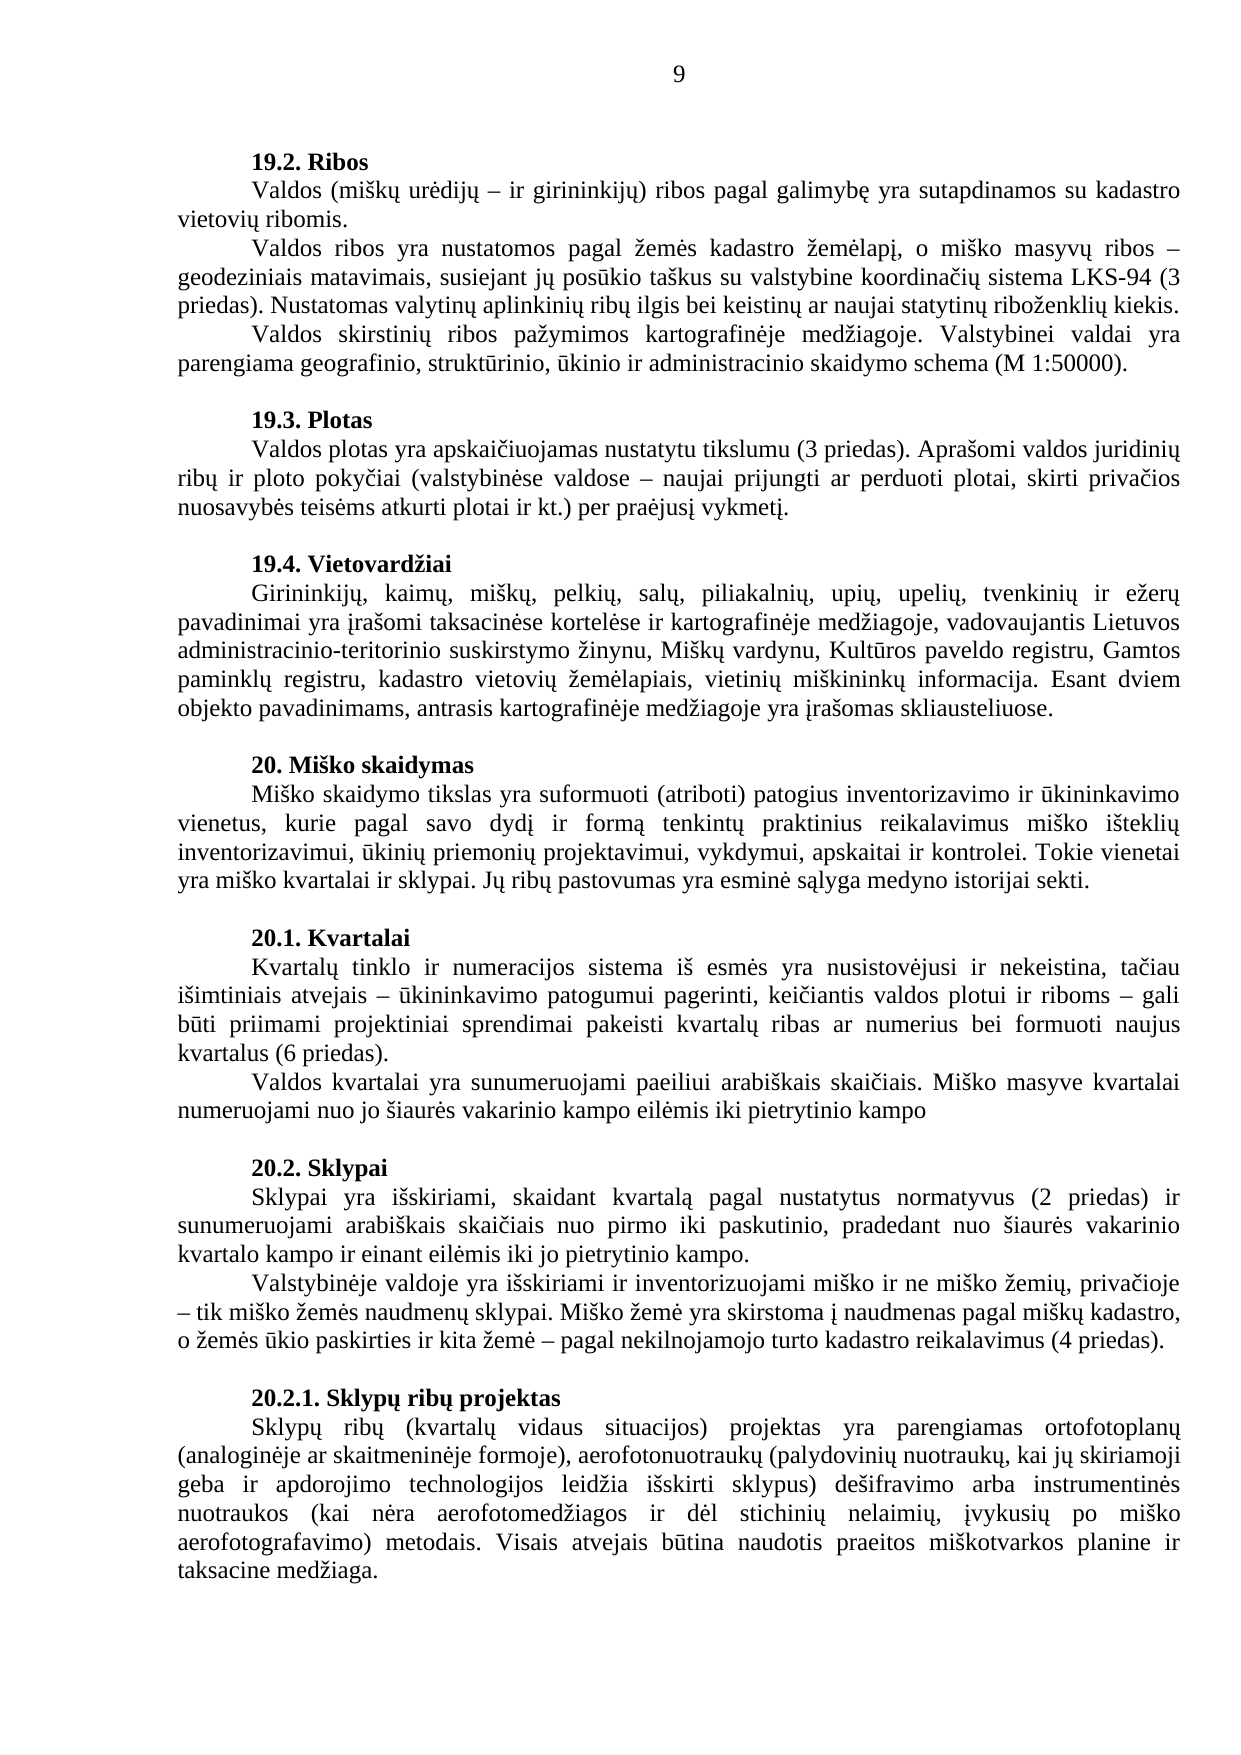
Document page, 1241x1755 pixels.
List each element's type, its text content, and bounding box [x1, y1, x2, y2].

text 20.2.1. Sklypų ribų projektas [177, 1383, 1181, 1412]
text 19.3. Plotas [177, 406, 1181, 434]
text 20. Miško skaidymas [177, 751, 1181, 779]
text Sklypų ribų (kvartalų vidaus situacijos) projektas yra parengiamas ortofotoplanų (analoginėje ar skaitmeninėje formoje), aerofotonuotraukų (palydovinių nuotraukų, kai jų skiriamoji geba ir apdorojimo technologijos leidžia išskirti sklypus) dešifravimo arba instrumentinės nuotraukos (kai nėra aerofotomedžiagos ir dėl stichinių nelaimių, įvykusių po miško aerofotografavimo) metodais. Visais atvejais būtina naudotis praeitos miškotvarkos planine ir taksacine medžiaga. [177, 1412, 1181, 1584]
text 20.2. Sklypai [177, 1153, 1181, 1182]
text Sklypai yra išskiriami, skaidant kvartalą pagal nustatytus normatyvus (2 priedas) ir sunumeruojami arabiškais skaičiais nuo pirmo iki paskutinio, pradedant nuo šiaurės vakarinio kvartalo kampo ir einant eilėmis iki jo pietrytinio kampo. [177, 1182, 1181, 1268]
text Miško skaidymo tikslas yra suformuoti (atriboti) patogius inventorizavimo ir ūkininkavimo vienetus, kurie pagal savo dydį ir formą tenkintų praktinius reikalavimus miško išteklių inventorizavimui, ūkinių priemonių projektavimui, vykdymui, apskaitai ir kontrolei. Tokie vienetai yra miško kvartalai ir sklypai. Jų ribų pastovumas yra esminė sąlyga medyno istorijai sekti. [177, 779, 1181, 894]
text 19.4. Vietovardžiai [177, 549, 1181, 578]
text Valstybinėje valdoje yra išskiriami ir inventorizuojami miško ir ne miško žemių, privačioje – tik miško žemės naudmenų sklypai. Miško žemė yra skirstoma į naudmenas pagal miškų kadastro, o žemės ūkio paskirties ir kita žemė – pagal nekilnojamojo turto kadastro reikalavimus (4 priedas). [177, 1268, 1181, 1354]
text 20.1. Kvartalai [177, 923, 1181, 952]
text 19.2. Ribos [177, 147, 1181, 176]
text Kvartalų tinklo ir numeracijos sistema iš esmės yra nusistovėjusi ir nekeistina, tačiau išimtiniais atvejais – ūkininkavimo patogumui pagerinti, keičiantis valdos plotui ir riboms – gali būti priimami projektiniai sprendimai pakeisti kvartalų ribas ar numerius bei formuoti naujus kvartalus (6 priedas). [177, 952, 1181, 1067]
text Valdos ribos yra nustatomos pagal žemės kadastro žemėlapį, o miško masyvų ribos – geodeziniais matavimais, susiejant jų posūkio taškus su valstybine koordinačių sistema LKS-94 (3 priedas). Nustatomas valytinų aplinkinių ribų ilgis bei keistinų ar naujai statytinų riboženklių kiekis. [177, 233, 1181, 319]
text Valdos (miškų urėdijų – ir girininkijų) ribos pagal galimybę yra sutapdinamos su kadastro vietovių ribomis. [177, 176, 1181, 233]
text Valdos plotas yra apskaičiuojamas nustatytu tikslumu (3 priedas). Aprašomi valdos juridinių ribų ir ploto pokyčiai (valstybinėse valdose – naujai prijungti ar perduoti plotai, skirti privačios nuosavybės teisėms atkurti plotai ir kt.) per praėjusį vykmetį. [177, 434, 1181, 521]
text Girininkijų, kaimų, miškų, pelkių, salų, piliakalnių, upių, upelių, tvenkinių ir ežerų pavadinimai yra įrašomi taksacinėse kortelėse ir kartografinėje medžiagoje, vadovaujantis Lietuvos administracinio-teritorinio suskirstymo žinynu, Miškų vardynu, Kultūros paveldo registru, Gamtos paminklų registru, kadastro vietovių žemėlapiais, vietinių miškininkų informacija. Esant dviem objekto pavadinimams, antrasis kartografinėje medžiagoje yra įrašomas skliausteliuose. [177, 578, 1181, 722]
text Valdos kvartalai yra sunumeruojami paeiliui arabiškais skaičiais. Miško masyve kvartalai numeruojami nuo jo šiaurės vakarinio kampo eilėmis iki pietrytinio kampo [177, 1067, 1181, 1124]
text Valdos skirstinių ribos pažymimos kartografinėje medžiagoje. Valstybinei valdai yra parengiama geografinio, struktūrinio, ūkinio ir administracinio skaidymo schema (M 1:50000). [177, 319, 1181, 377]
